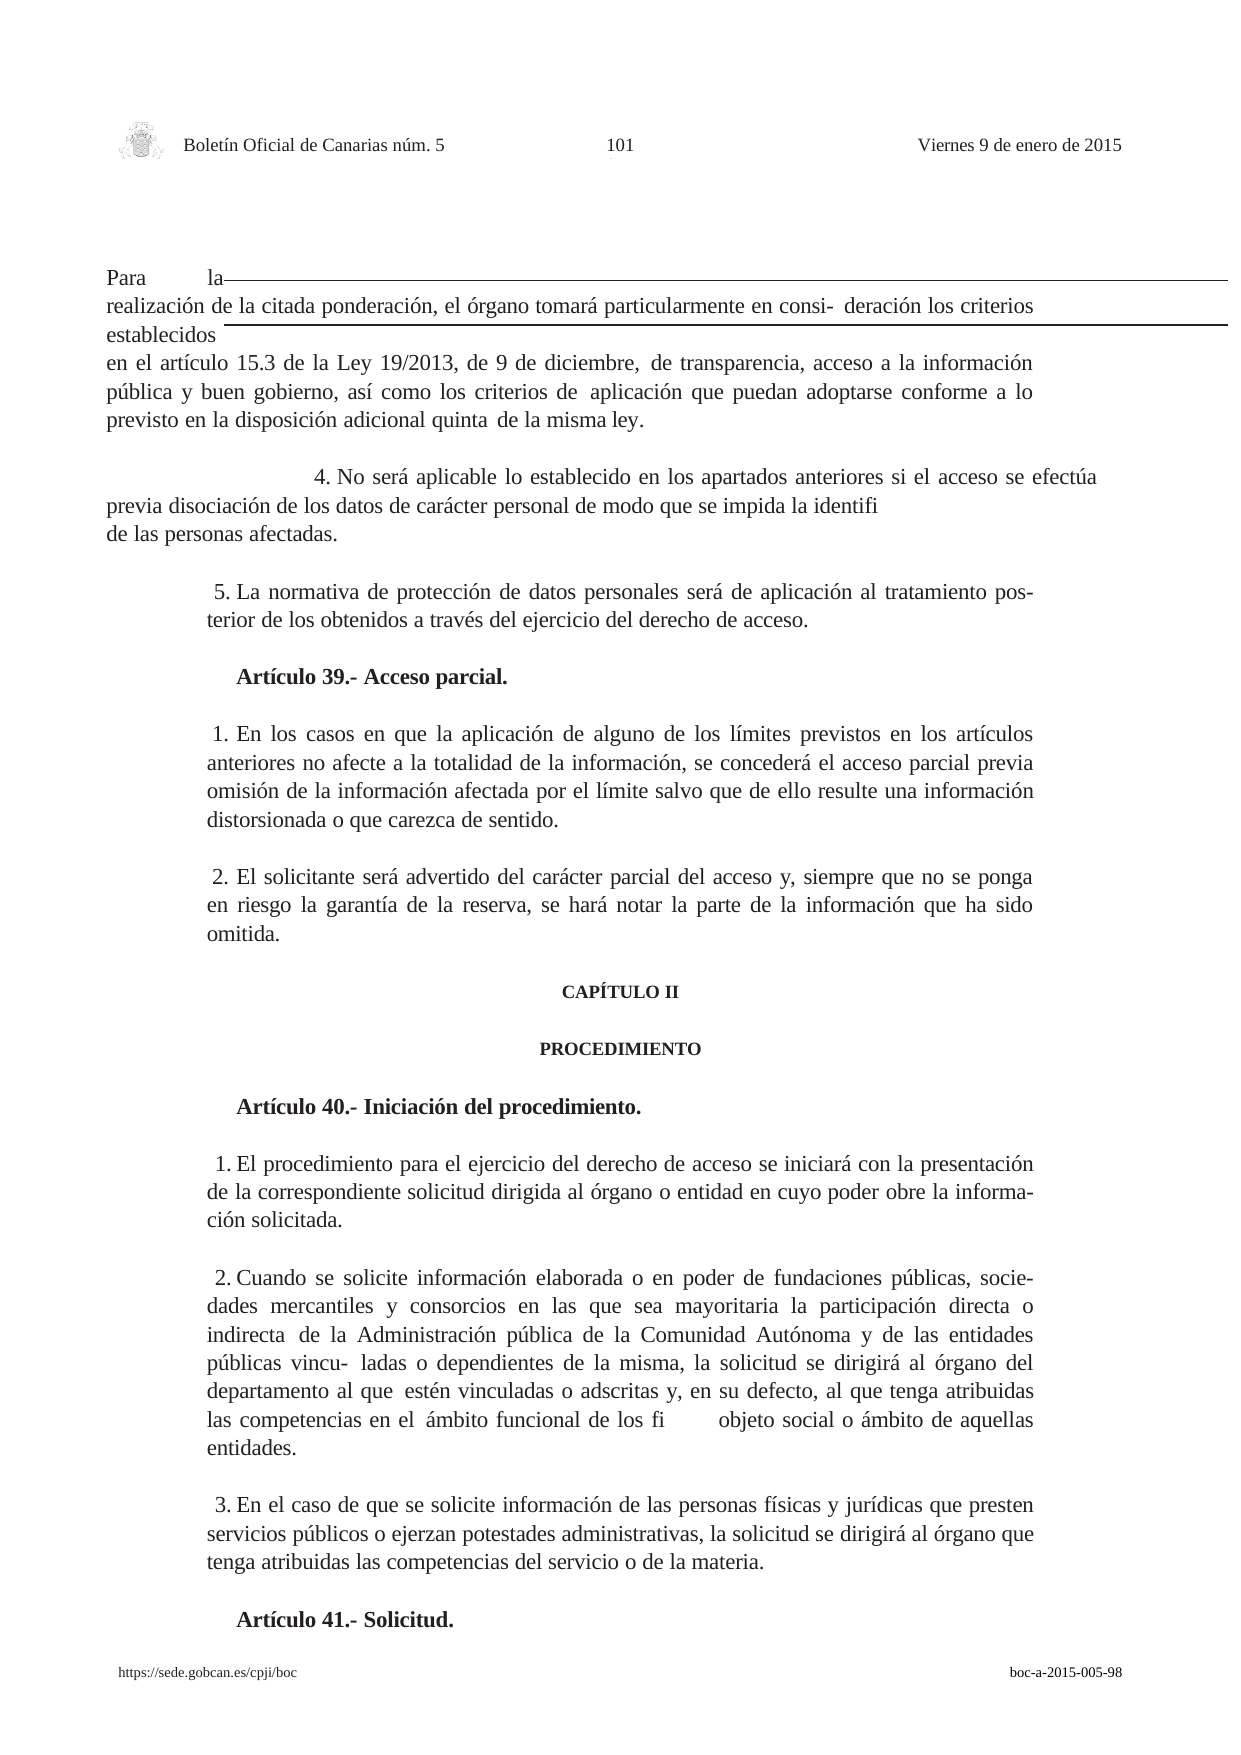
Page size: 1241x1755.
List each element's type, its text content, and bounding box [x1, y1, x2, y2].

list No será aplicable lo establecido en los apartados anteriores si el acceso se efectúa [314, 463, 1134, 490]
list El solicitante será advertido del carácter parcial del acceso y, siempre que no se ponga en riesgo la garantía de la reserva, se hará notar la parte de la información que ha sido omitida. [182, 863, 1034, 946]
text CAPÍTULO II PROCEDIMIENTO [538, 981, 702, 1059]
list El procedimiento para el ejercicio del derecho de acceso se iniciará con la presentación de la correspondiente solicitud dirigida al órgano o entidad en cuyo poder obre la informa- ción solicitada. [185, 1150, 1034, 1233]
list En el caso de que se solicite información de las personas físicas y jurídicas que presten servicios públicos o ejerzan potestades administrativas, la solicitud se dirigirá al órgano que tenga atribuidas las competencias del servicio o de la materia. [185, 1492, 1034, 1575]
list Cuando se solicite información elaborada o en poder de fundaciones públicas, socie- dades mercantiles y consorcios en las que sea mayoritaria la participación directa o indirecta de la Administración pública de la Comunidad Autónoma y de las entidades públicas vincu- ladas o dependientes de la misma, la solicitud se dirigirá al órgano del departamento al que estén vinculadas o adscritas y, en su defecto, al que tenga atribuidas las competencias en el ámbito funcional de los fi objeto social o ámbito de aquellas entidades. [185, 1264, 1034, 1461]
list La normativa de protección de datos personales será de aplicación al tratamiento pos- terior de los obtenidos a través del ejercicio del derecho de acceso. [184, 578, 1034, 632]
subtitle Artículo 40.- Iniciación del procedimiento. [236, 1095, 1134, 1119]
text Para la realización de la citada ponderación, el órgano tomará particularmente en consi- deración los criterios establecidos en el artículo 15.3 de la Ley 19/2013, de 9 de diciembre, de transparencia, acceso a la información pública y buen gobierno, así como los criterios de aplicación que puedan adoptarse conforme a lo previsto en la disposición adicional quinta de la misma ley. [106, 264, 1034, 433]
text de las personas afectadas. [106, 521, 1134, 547]
list En los casos en que la aplicación de alguno de los límites previstos en los artículos anteriores no afecte a la totalidad de la información, se concederá el acceso parcial previa omisión de la información afectada por el límite salvo que de ello resulte una información distorsionada o que carezca de sentido. [182, 721, 1034, 832]
subtitle Artículo 39.- Acceso parcial. [236, 663, 1134, 690]
text previa disociación de los datos de carácter personal de modo que se impida la identifi [106, 492, 1134, 518]
subtitle Artículo 41.- Solicitud. [236, 1606, 1134, 1632]
